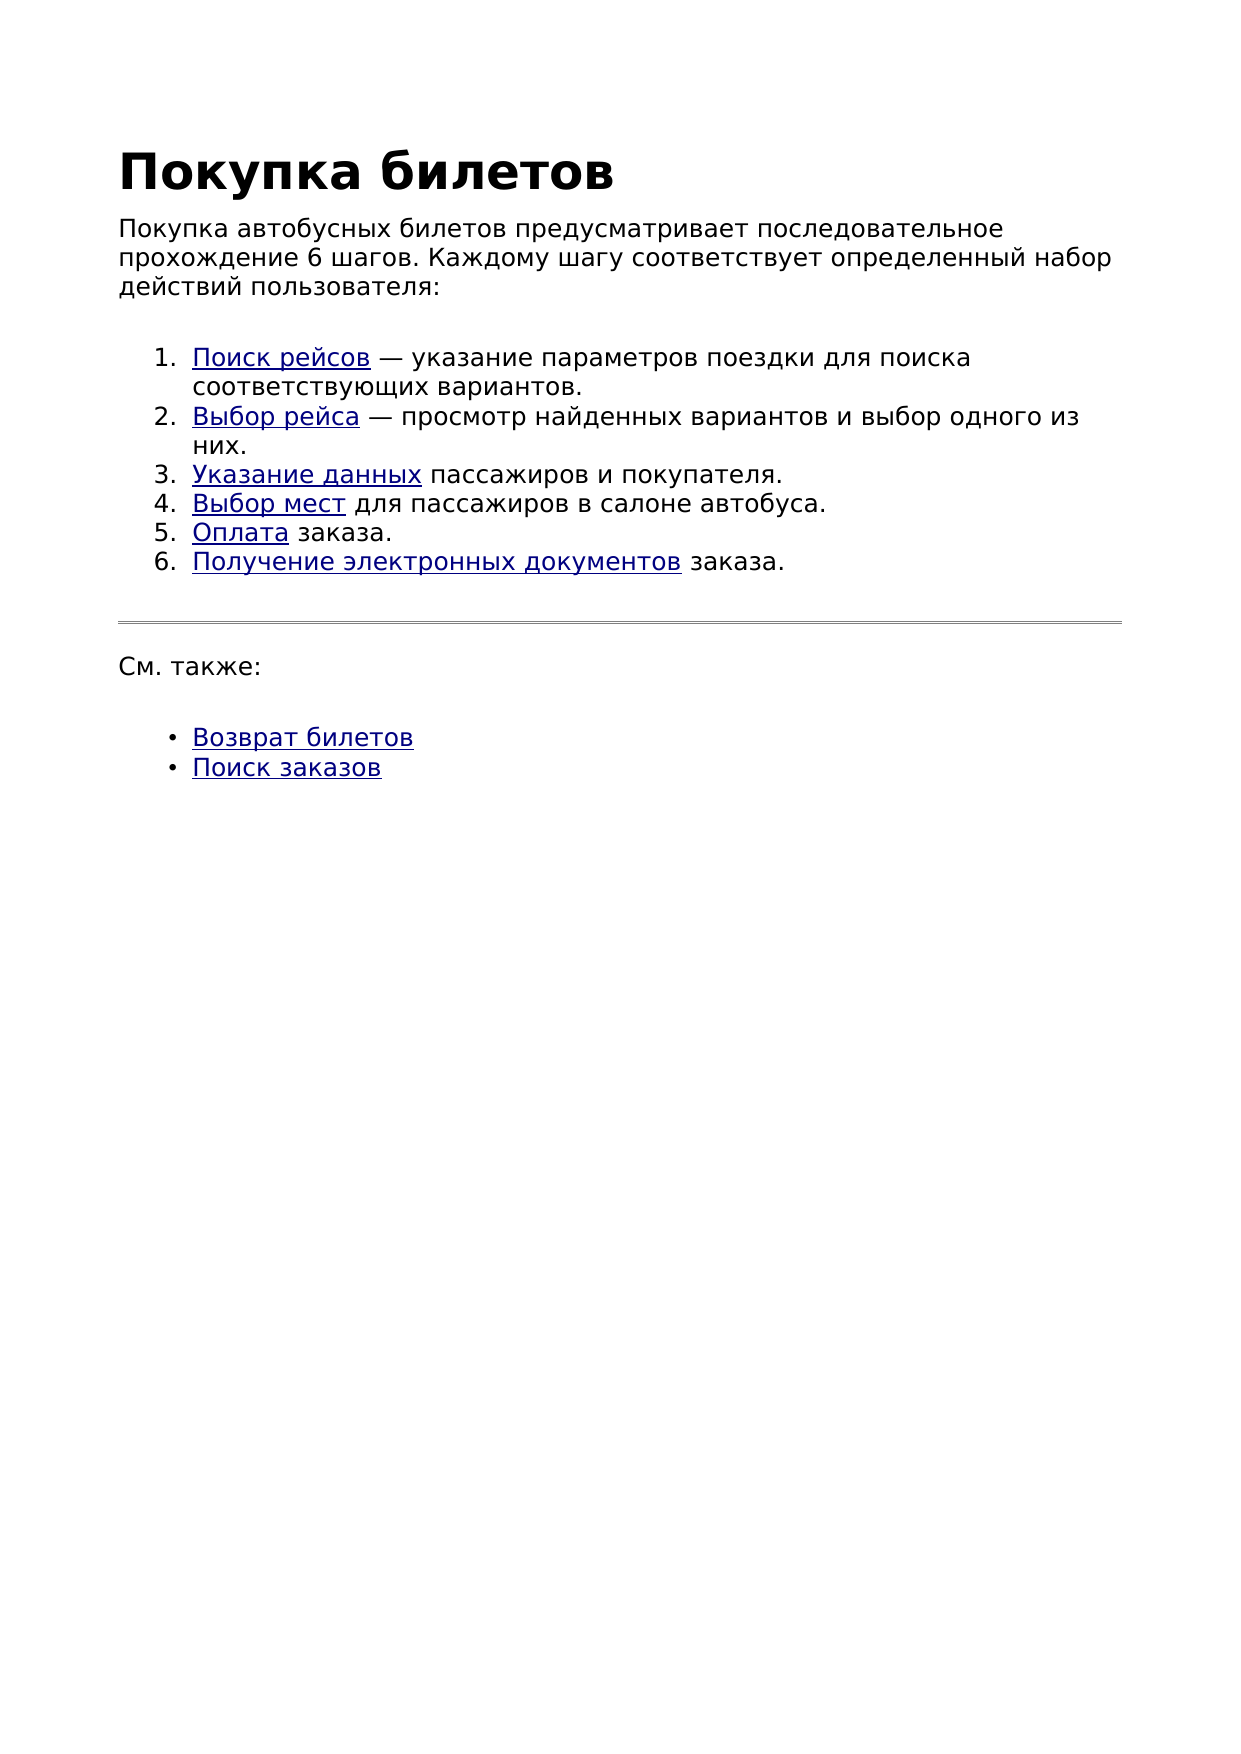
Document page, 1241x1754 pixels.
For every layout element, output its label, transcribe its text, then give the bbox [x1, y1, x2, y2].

list Поиск рейсов — указание параметров поездки для поиска соответствующих вариантов. [177, 343, 1122, 402]
text Покупка автобусных билетов предусматривает последовательное прохождение 6 шагов. Каждому шагу соответствует определенный набор действий пользователя: [118, 214, 1122, 301]
list Получение электронных документов заказа. [177, 547, 1122, 577]
list Указание данных пассажиров и покупателя. [177, 460, 1122, 489]
subtitle Покупка билетов [118, 143, 1122, 201]
list Возврат билетов [177, 724, 1122, 753]
list Оплата заказа. [177, 518, 1122, 547]
list Поиск заказов [177, 753, 1122, 782]
text См. также: [118, 652, 1122, 682]
list Выбор мест для пассажиров в салоне автобуса. [177, 489, 1122, 518]
list Выбор рейса — просмотр найденных вариантов и выбор одного из них. [177, 402, 1122, 460]
